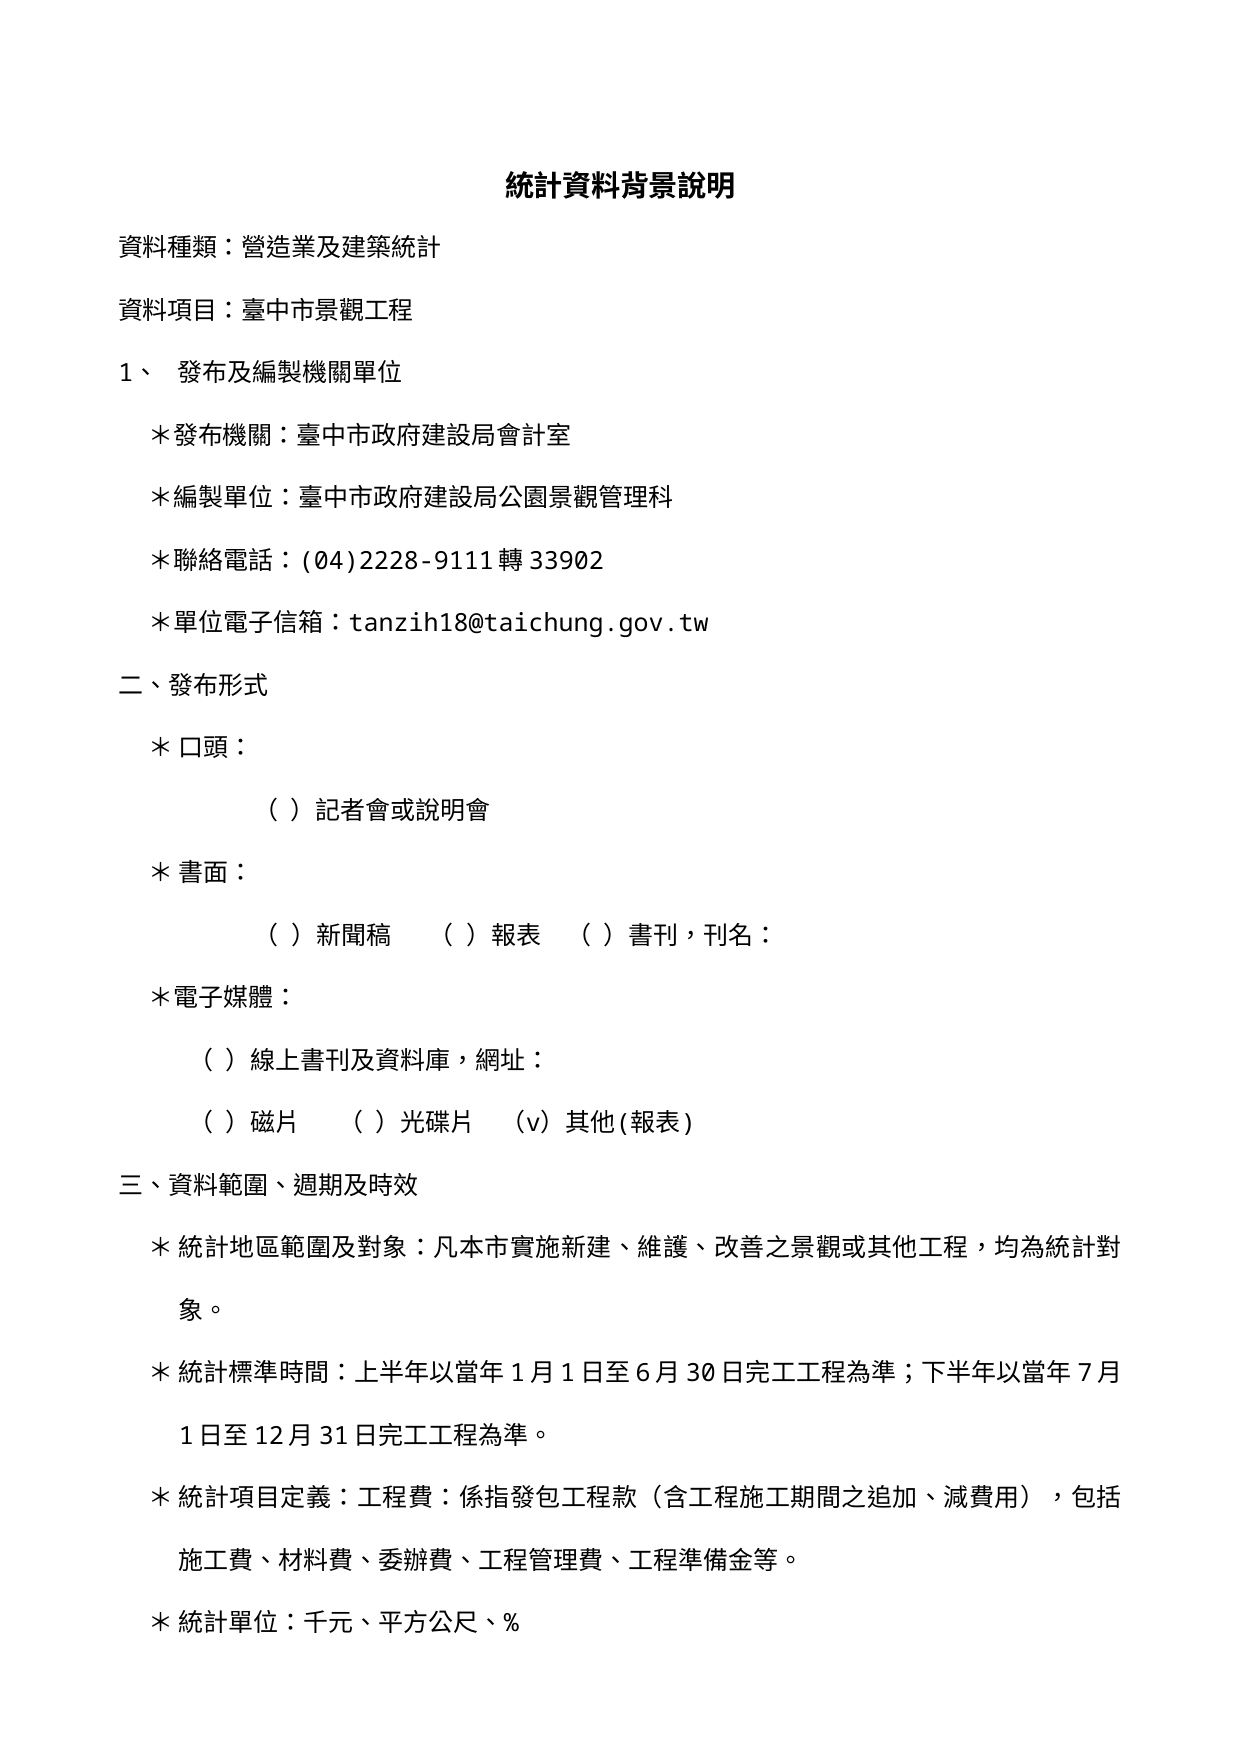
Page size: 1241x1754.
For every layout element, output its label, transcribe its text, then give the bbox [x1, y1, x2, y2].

text ＊發布機關：臺中市政府建設局會計室 [149, 392, 1122, 454]
list 口頭： [149, 704, 1122, 767]
list 發布及編製機關單位 [118, 329, 1122, 392]
text 資料項目：臺中市景觀工程 [118, 267, 1122, 329]
text 三、資料範圍、週期及時效 [118, 1142, 1122, 1204]
text （ ）線上書刊及資料庫，網址： [188, 1017, 1156, 1079]
text （ ）記者會或說明會 [118, 767, 1122, 829]
list 統計項目定義：工程費：係指發包工程款（含工程施工期間之追加、減費用），包括施工費、材料費、委辦費、工程管理費、工程準備金等。 [149, 1454, 1122, 1579]
list 書面： [149, 829, 1122, 892]
text （ ）磁片 （ ）光碟片 （v）其他(報表) [188, 1079, 1156, 1142]
list 統計地區範圍及對象：凡本市實施新建、維護、改善之景觀或其他工程，均為統計對象。 [149, 1204, 1122, 1329]
text ＊編製單位：臺中市政府建設局公園景觀管理科 [149, 454, 1122, 517]
list 統計單位：千元、平方公尺、% [149, 1579, 1122, 1642]
text 二、發布形式 [118, 642, 1122, 704]
text （ ）新聞稿 （ ）報表 （ ）書刊，刊名： [149, 892, 1122, 954]
text ＊聯絡電話：(04)2228-9111轉33902 [149, 517, 1122, 579]
text ＊電子媒體： [149, 954, 1122, 1017]
text 統計資料背景說明 [118, 142, 1122, 204]
list 統計標準時間：上半年以當年1月1日至6月30日完工工程為準；下半年以當年7月1日至12月31日完工工程為準。 [149, 1329, 1122, 1454]
text ＊單位電子信箱：tanzih18@taichung.gov.tw [149, 579, 1122, 642]
text 資料種類：營造業及建築統計 [118, 204, 1122, 267]
